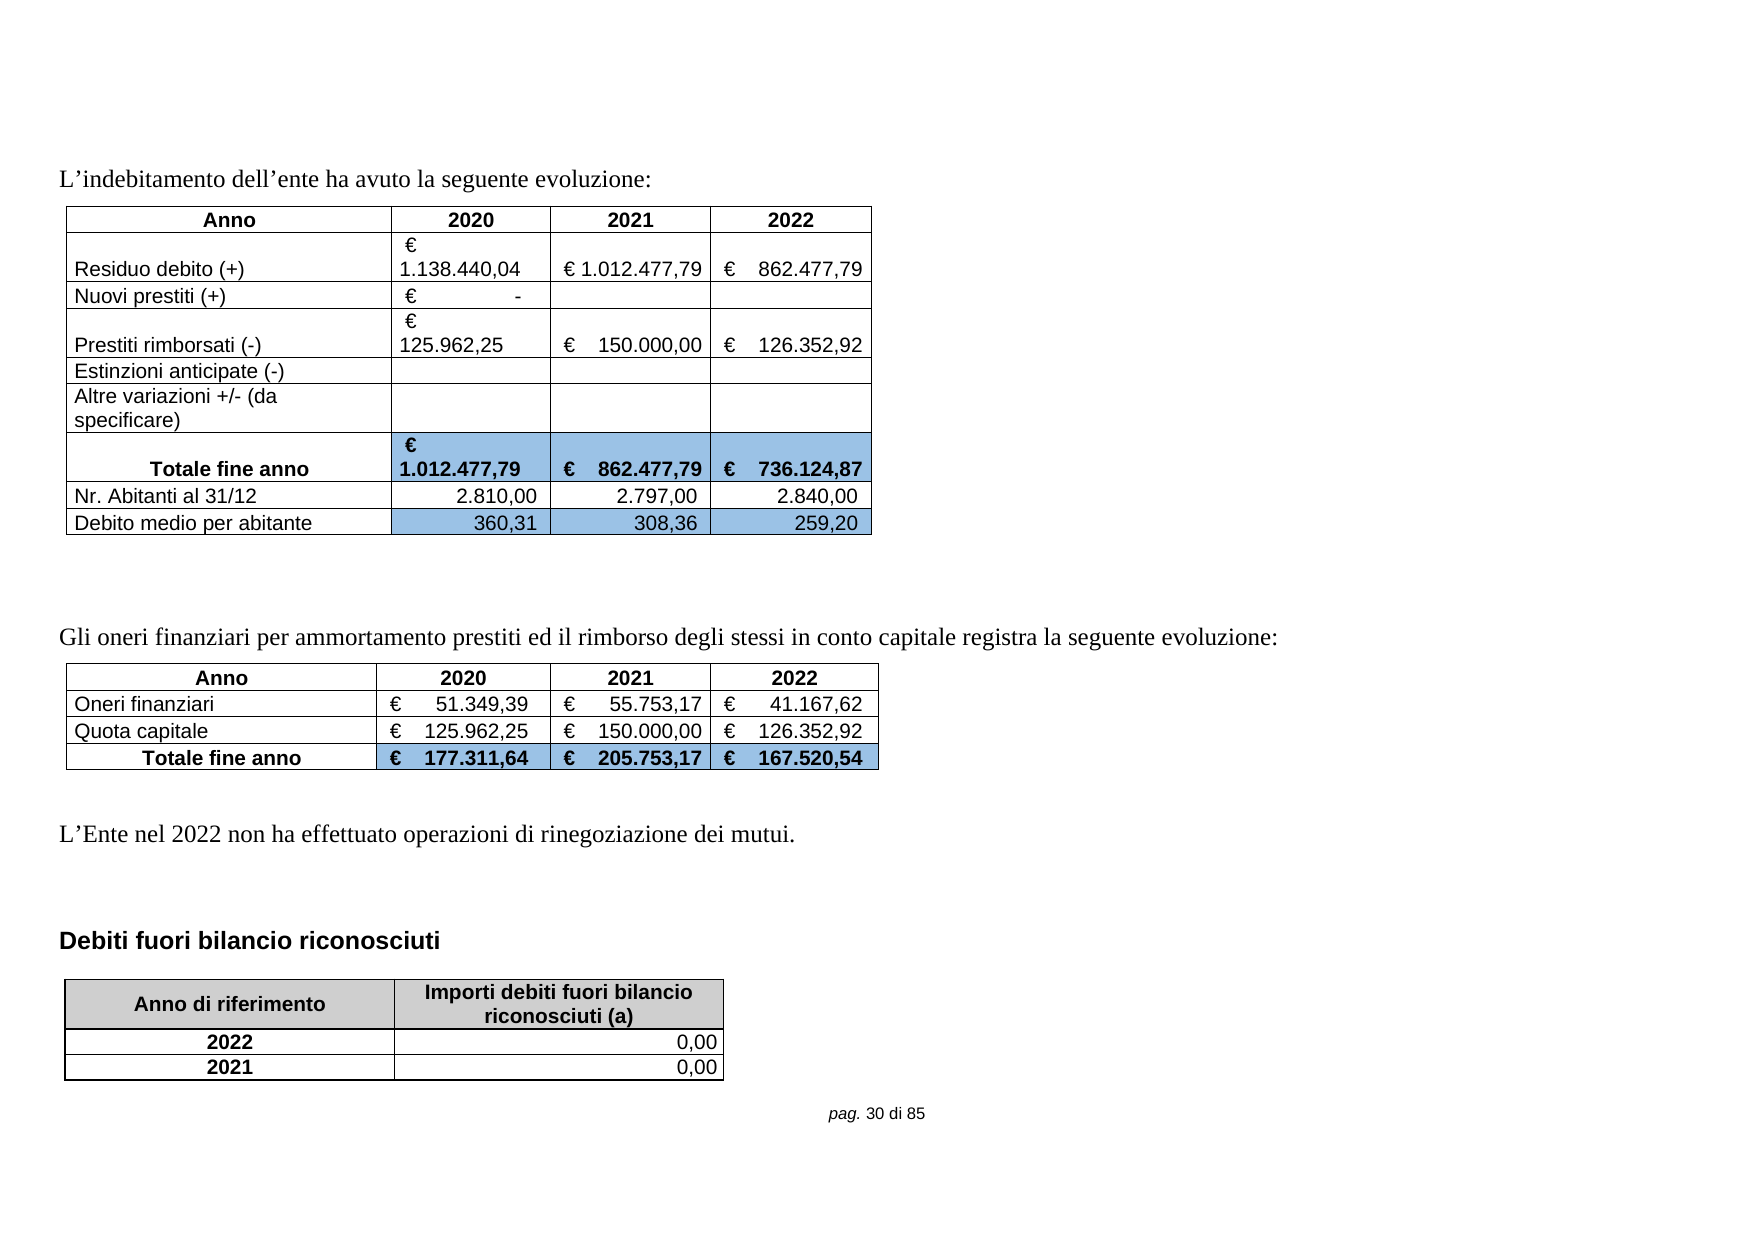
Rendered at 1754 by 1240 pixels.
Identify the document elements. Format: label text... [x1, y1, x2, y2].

table_cell 0,00 [395, 1055, 723, 1079]
table_header 2020 [392, 207, 550, 232]
text L’indebitamento dell’ente ha avuto la seguente evoluzione: [59, 164, 1695, 193]
table_cell [711, 358, 871, 383]
table_cell € 862.477,79 [711, 233, 871, 281]
table_cell € 125.962,25 [377, 717, 550, 743]
table_cell Nr. Abitanti al 31/12 [67, 482, 391, 508]
table_header Anno di riferimento [66, 980, 394, 1028]
table_cell Oneri finanziari [67, 691, 376, 716]
table_header Anno [67, 207, 391, 232]
table_cell € 126.352,92 [711, 717, 878, 743]
table_cell [551, 282, 710, 308]
table_header Importi debiti fuori bilancio riconosciuti (a) [395, 980, 723, 1028]
table_cell € 125.962,25 [392, 309, 550, 357]
table_cell 2022 [66, 1030, 394, 1053]
table_cell 0,00 [395, 1030, 723, 1053]
table_cell Estinzioni anticipate (-) [67, 358, 391, 383]
table_cell [551, 358, 710, 383]
table_cell 259,20 [711, 509, 871, 534]
table_cell 2.810,00 [392, 482, 550, 508]
table_cell Residuo debito (+) [67, 233, 391, 281]
table_cell € 150.000,00 [551, 717, 710, 743]
table_header 2021 [551, 207, 710, 232]
table_cell € 862.477,79 [551, 433, 710, 481]
table_cell € 126.352,92 [711, 309, 871, 357]
table_cell Totale fine anno [67, 744, 376, 769]
table_header 2022 [711, 664, 878, 689]
table_cell Prestiti rimborsati (-) [67, 309, 391, 357]
table_cell 308,36 [551, 509, 710, 534]
table_cell Debito medio per abitante [67, 509, 391, 534]
table_cell 2.797,00 [551, 482, 710, 508]
table_cell [551, 384, 710, 432]
table_cell [711, 384, 871, 432]
table_cell € 205.753,17 [551, 744, 710, 769]
table_cell Nuovi prestiti (+) [67, 282, 391, 308]
table_cell [392, 358, 550, 383]
table_header 2020 [377, 664, 550, 689]
table_cell [711, 282, 871, 308]
table_cell € 1.138.440,04 [392, 233, 550, 281]
text Debiti fuori bilancio riconosciuti [59, 926, 1695, 954]
table_cell Altre variazioni +/- (da specificare) [67, 384, 391, 432]
table_cell 2.840,00 [711, 482, 871, 508]
table_cell € 1.012.477,79 [392, 433, 550, 481]
table_cell € 41.167,62 [711, 691, 878, 716]
table_cell Quota capitale [67, 717, 376, 743]
table_cell [392, 384, 550, 432]
table_cell € 1.012.477,79 [551, 233, 710, 281]
table_cell 360,31 [392, 509, 550, 534]
text L’Ente nel 2022 non ha effettuato operazioni di rinegoziazione dei mutui. [59, 819, 1695, 848]
table_cell € 150.000,00 [551, 309, 710, 357]
table_cell € 167.520,54 [711, 744, 878, 769]
table_cell € - [392, 282, 550, 308]
table_cell € 55.753,17 [551, 691, 710, 716]
table_cell Totale fine anno [67, 433, 391, 481]
table_cell € 51.349,39 [377, 691, 550, 716]
table_cell € 177.311,64 [377, 744, 550, 769]
table_cell 2021 [66, 1055, 394, 1079]
table_header Anno [67, 664, 376, 689]
table_cell € 736.124,87 [711, 433, 871, 481]
table_header 2021 [551, 664, 710, 689]
text Gli oneri finanziari per ammortamento prestiti ed il rimborso degli stessi in conto capitale registra la seguente evoluzione: [59, 622, 1695, 651]
table_header 2022 [711, 207, 871, 232]
